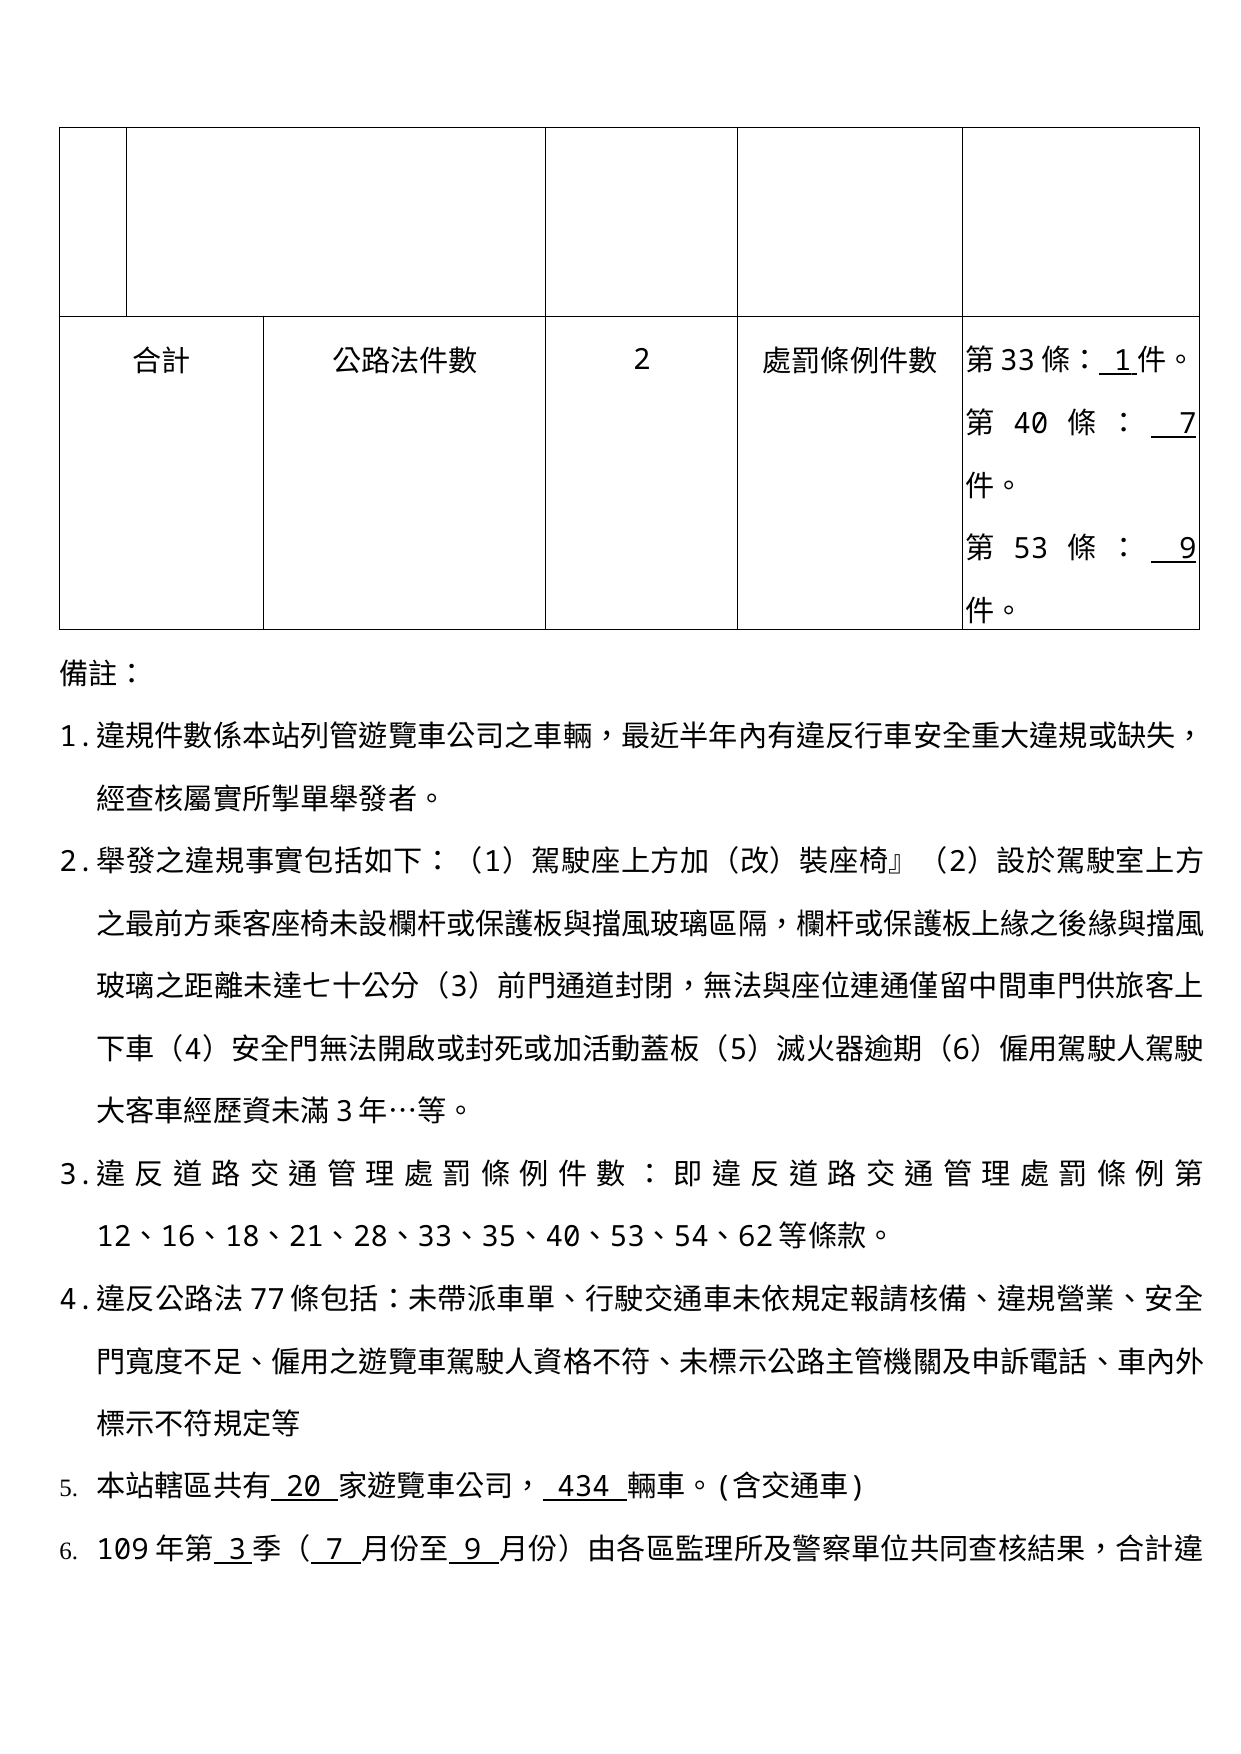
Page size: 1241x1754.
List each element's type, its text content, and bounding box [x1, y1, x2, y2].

list 舉發之違規事實包括如下：（1）駕駛座上方加（改）裝座椅』（2）設於駕駛室上方之最前方乘客座椅未設欄杆或保護板與擋風玻璃區隔，欄杆或保護板上緣之後緣與擋風玻璃之距離未達七十公分（3）前門通道封閉，無法與座位連通僅留中間車門供旅客上下車（4）安全門無法開啟或封死或加活動蓋板（5）滅火器逾期（6）僱用駕駛人駕駛大客車經歷資未滿3年…等。 [59, 818, 1205, 1130]
table_cell [60, 128, 126, 316]
list 109年第 3季（ 7 月份至 9 月份）由各區監理所及警察單位共同查核結果，合計違 [59, 1505, 1205, 1568]
table_cell [738, 128, 962, 316]
table_cell 2 [546, 317, 737, 629]
list 違規件數係本站列管遊覽車公司之車輛，最近半年內有違反行車安全重大違規或缺失，經查核屬實所掣單舉發者。 [59, 693, 1205, 818]
list 本站轄區共有 20 家遊覽車公司， 434 輛車。(含交通車) [59, 1443, 1205, 1505]
table_cell [127, 128, 545, 316]
table_cell 合計 [60, 317, 263, 629]
table_cell 第33條： 1件。 第40條： 7 件。 第53條： 9 件。 [963, 317, 1199, 629]
list 違反道路交通管理處罰條例件數：即違反道路交通管理處罰條例第12、16、18、21、28、33、35、40、53、54、62等條款。 [59, 1130, 1205, 1255]
text 備註： [59, 630, 1205, 693]
table_cell [963, 128, 1199, 316]
table_cell [546, 128, 737, 316]
table_cell 處罰條例件數 [738, 317, 962, 629]
table_cell 公路法件數 [264, 317, 545, 629]
list 違反公路法77條包括：未帶派車單、行駛交通車未依規定報請核備、違規營業、安全門寬度不足、僱用之遊覽車駕駛人資格不符、未標示公路主管機關及申訴電話、車內外標示不符規定等 [59, 1255, 1205, 1443]
